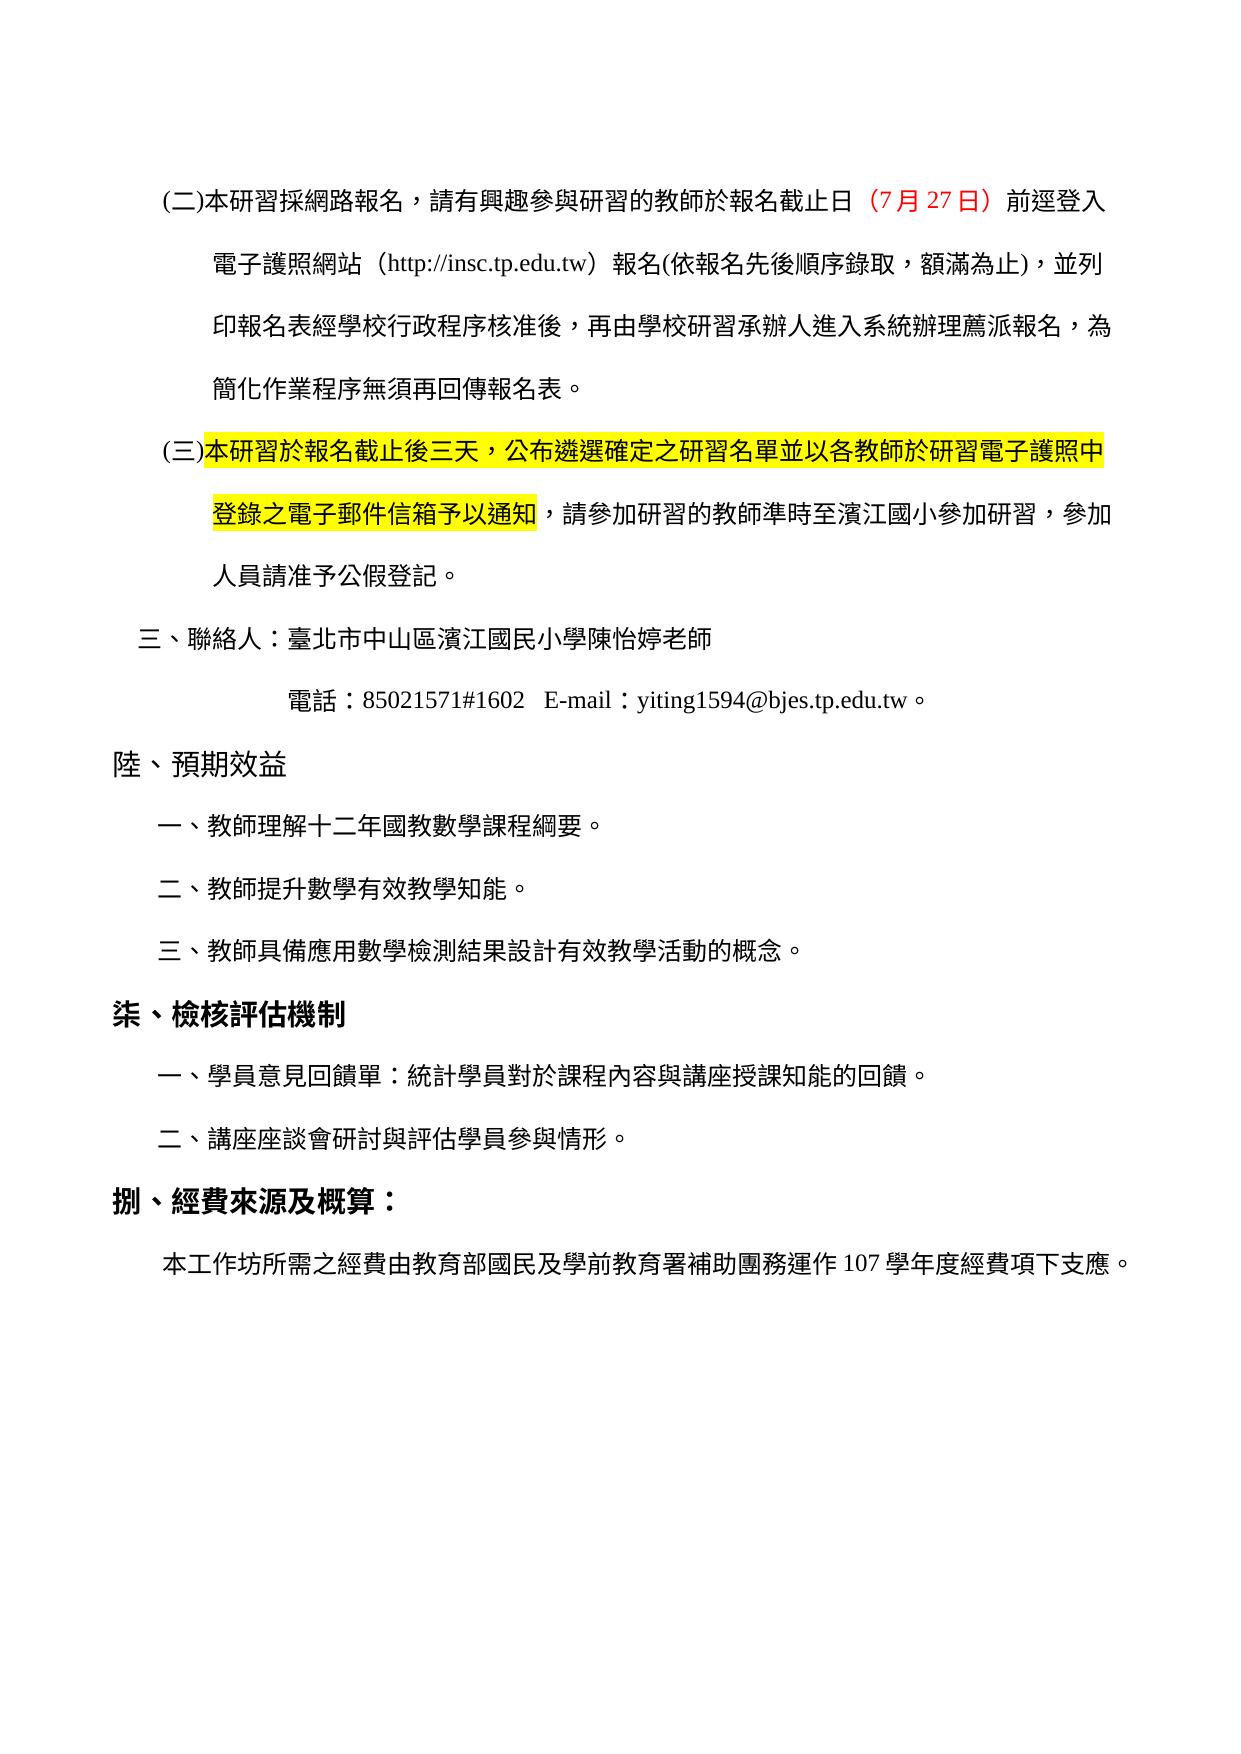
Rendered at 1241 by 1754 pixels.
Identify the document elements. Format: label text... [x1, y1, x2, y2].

text 本工作坊所需之經費由教育部國民及學前教育署補助團務運作107學年度經費項下支應。 [162, 1221, 1128, 1283]
text 陸、預期效益 [112, 721, 1128, 783]
text 電話：85021571#1602 E-mail：yiting1594@bjes.tp.edu.tw。 [287, 658, 1128, 721]
text (三)本研習於報名截止後三天，公布遴選確定之研習名單並以各教師於研習電子護照中登錄之電子郵件信箱予以通知，請參加研習的教師準時至濱江國小參加研習，參加人員請准予公假登記。 [162, 408, 1128, 596]
text 一、學員意見回饋單：統計學員對於課程內容與講座授課知能的回饋。 [157, 1033, 1128, 1096]
text 三、聯絡人：臺北市中山區濱江國民小學陳怡婷老師 [112, 596, 1128, 658]
text (二)本研習採網路報名，請有興趣參與研習的教師於報名截止日（7月27日）前逕登入電子護照網站（http://insc.tp.edu.tw）報名(依報名先後順序錄取，額滿為止)，並列印報名表經學校行政程序核准後，再由學校研習承辦人進入系統辦理薦派報名，為簡化作業程序無須再回傳報名表。 [162, 158, 1128, 408]
text 二、教師提升數學有效教學知能。 [157, 846, 1128, 908]
text 柒、檢核評估機制 [113, 971, 1128, 1033]
text 捌、經費來源及概算： [113, 1158, 1128, 1221]
text 一、教師理解十二年國教數學課程綱要。 [157, 783, 1128, 846]
text 三、教師具備應用數學檢測結果設計有效教學活動的概念。 [157, 908, 1128, 971]
text 二、講座座談會研討與評估學員參與情形。 [157, 1096, 1128, 1158]
